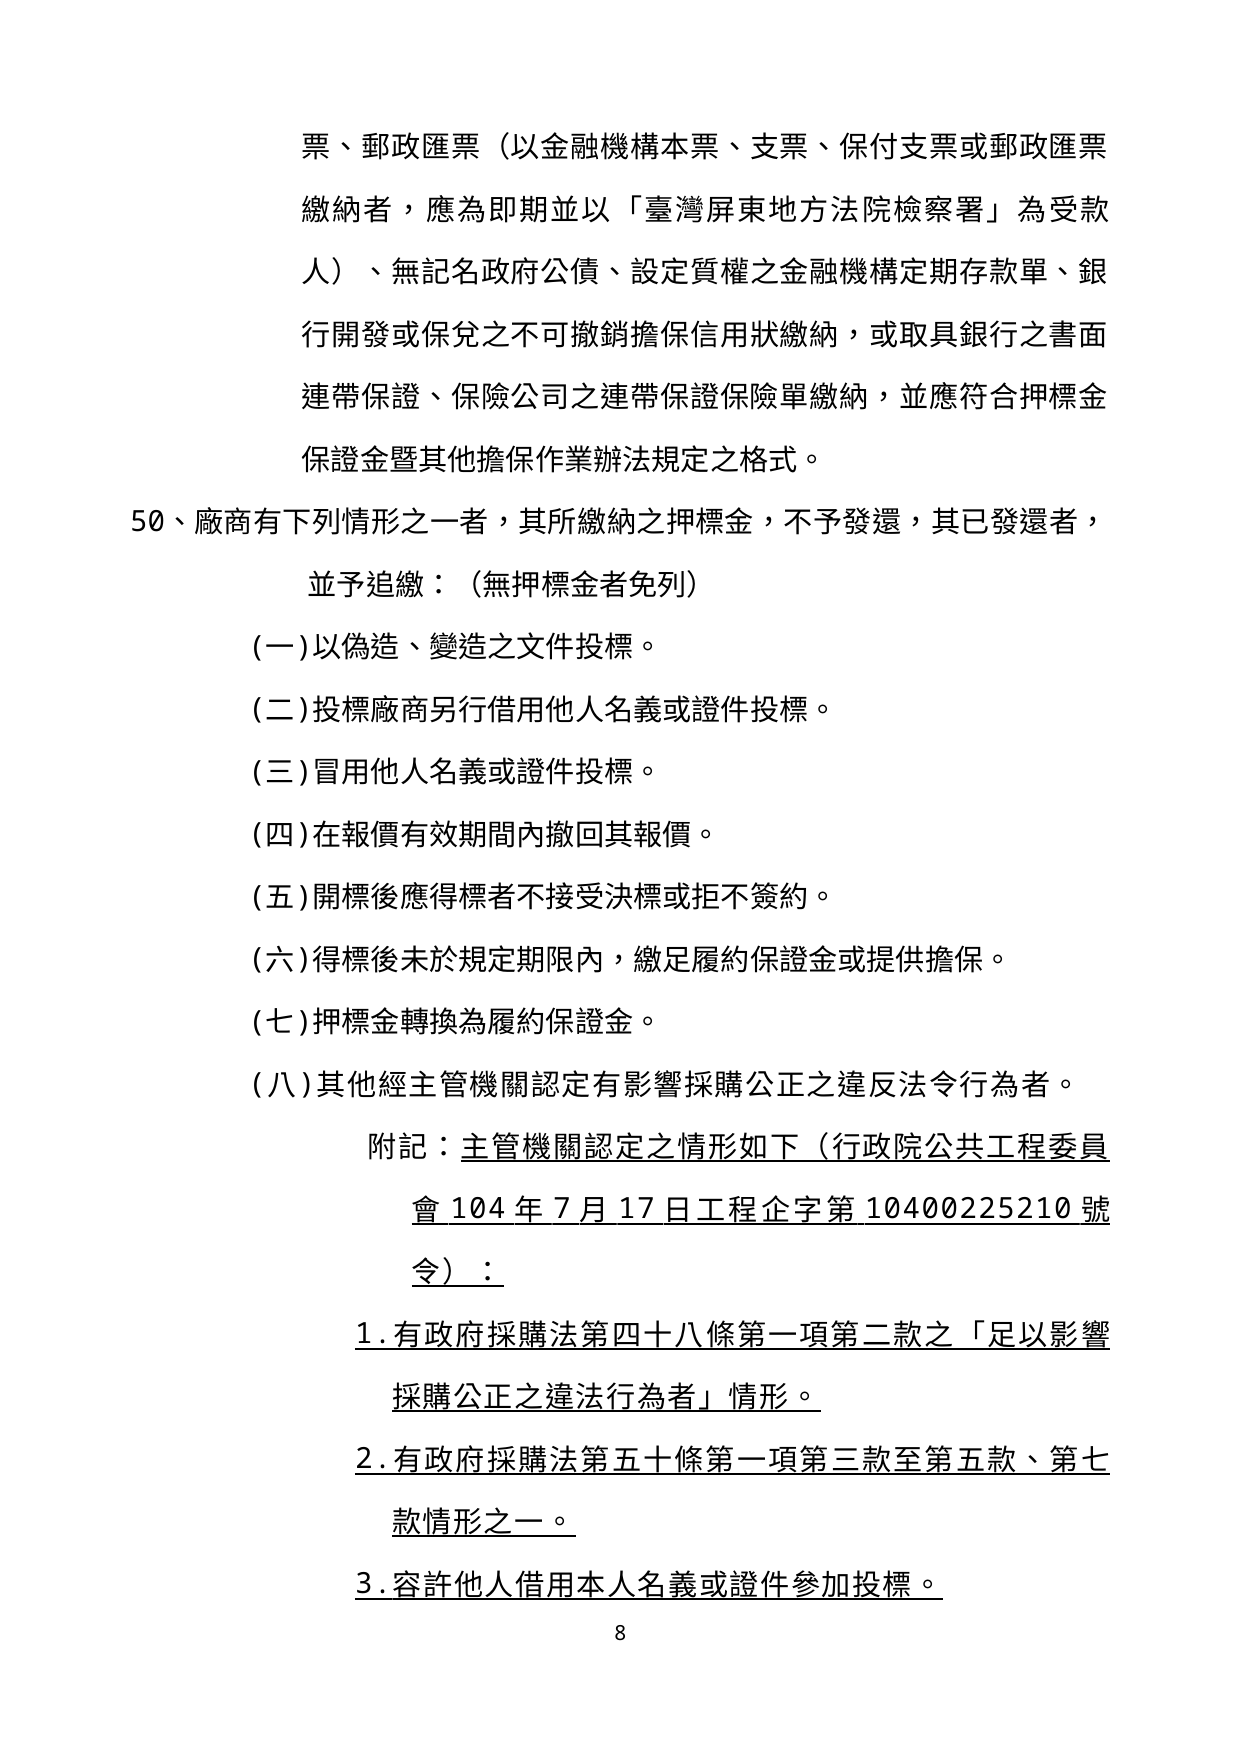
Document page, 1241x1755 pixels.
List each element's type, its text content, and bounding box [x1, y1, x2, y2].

list 廠商有下列情形之一者，其所繳納之押標金，不予發還，其已發還者，並予追繳：（無押標金者免列） [130, 478, 1110, 603]
text (六)得標後未於規定期限內，繳足履約保證金或提供擔保。 [248, 916, 1110, 978]
text 1.有政府採購法第四十八條第一項第二款之「足以影響 [355, 1291, 1110, 1348]
text (五)開標後應得標者不接受決標或拒不簽約。 [248, 853, 1110, 916]
text (七)押標金轉換為履約保證金。 [248, 978, 1110, 1041]
text (三)冒用他人名義或證件投標。 [248, 728, 1110, 791]
text 附記：主管機關認定之情形如下（行政院公共工程委員會104年7月17日工程企字第10400225210號令）： [368, 1103, 1110, 1291]
text (一)以偽造、變造之文件投標。 [248, 603, 1110, 666]
text (八)其他經主管機關認定有影響採購公正之違反法令行為者。 [248, 1041, 1110, 1103]
text (二)投標廠商另行借用他人名義或證件投標。 [248, 666, 1110, 728]
text 款情形之一。 [355, 1475, 1110, 1541]
text 2.有政府採購法第五十條第一項第三款至第五款、第七 [355, 1416, 1110, 1473]
text (四)在報價有效期間內撤回其報價。 [248, 791, 1110, 853]
list 票、郵政匯票（以金融機構本票、支票、保付支票或郵政匯票繳納者，應為即期並以「臺灣屏東地方法院檢察署」為受款人）、無記名政府公債、設定質權之金融機構定期存款單、銀行開發或保兌之不可撤銷擔保信用狀繳納，或取具銀行之書面連帶保證、保險公司之連帶保證保險單繳納，並應符合押標金保證金暨其他擔保作業辦法規定之格式。 [130, 103, 1110, 478]
text 採購公正之違法行為者」情形。 [355, 1350, 1110, 1416]
text 3.容許他人借用本人名義或證件參加投標。 [355, 1541, 1110, 1603]
